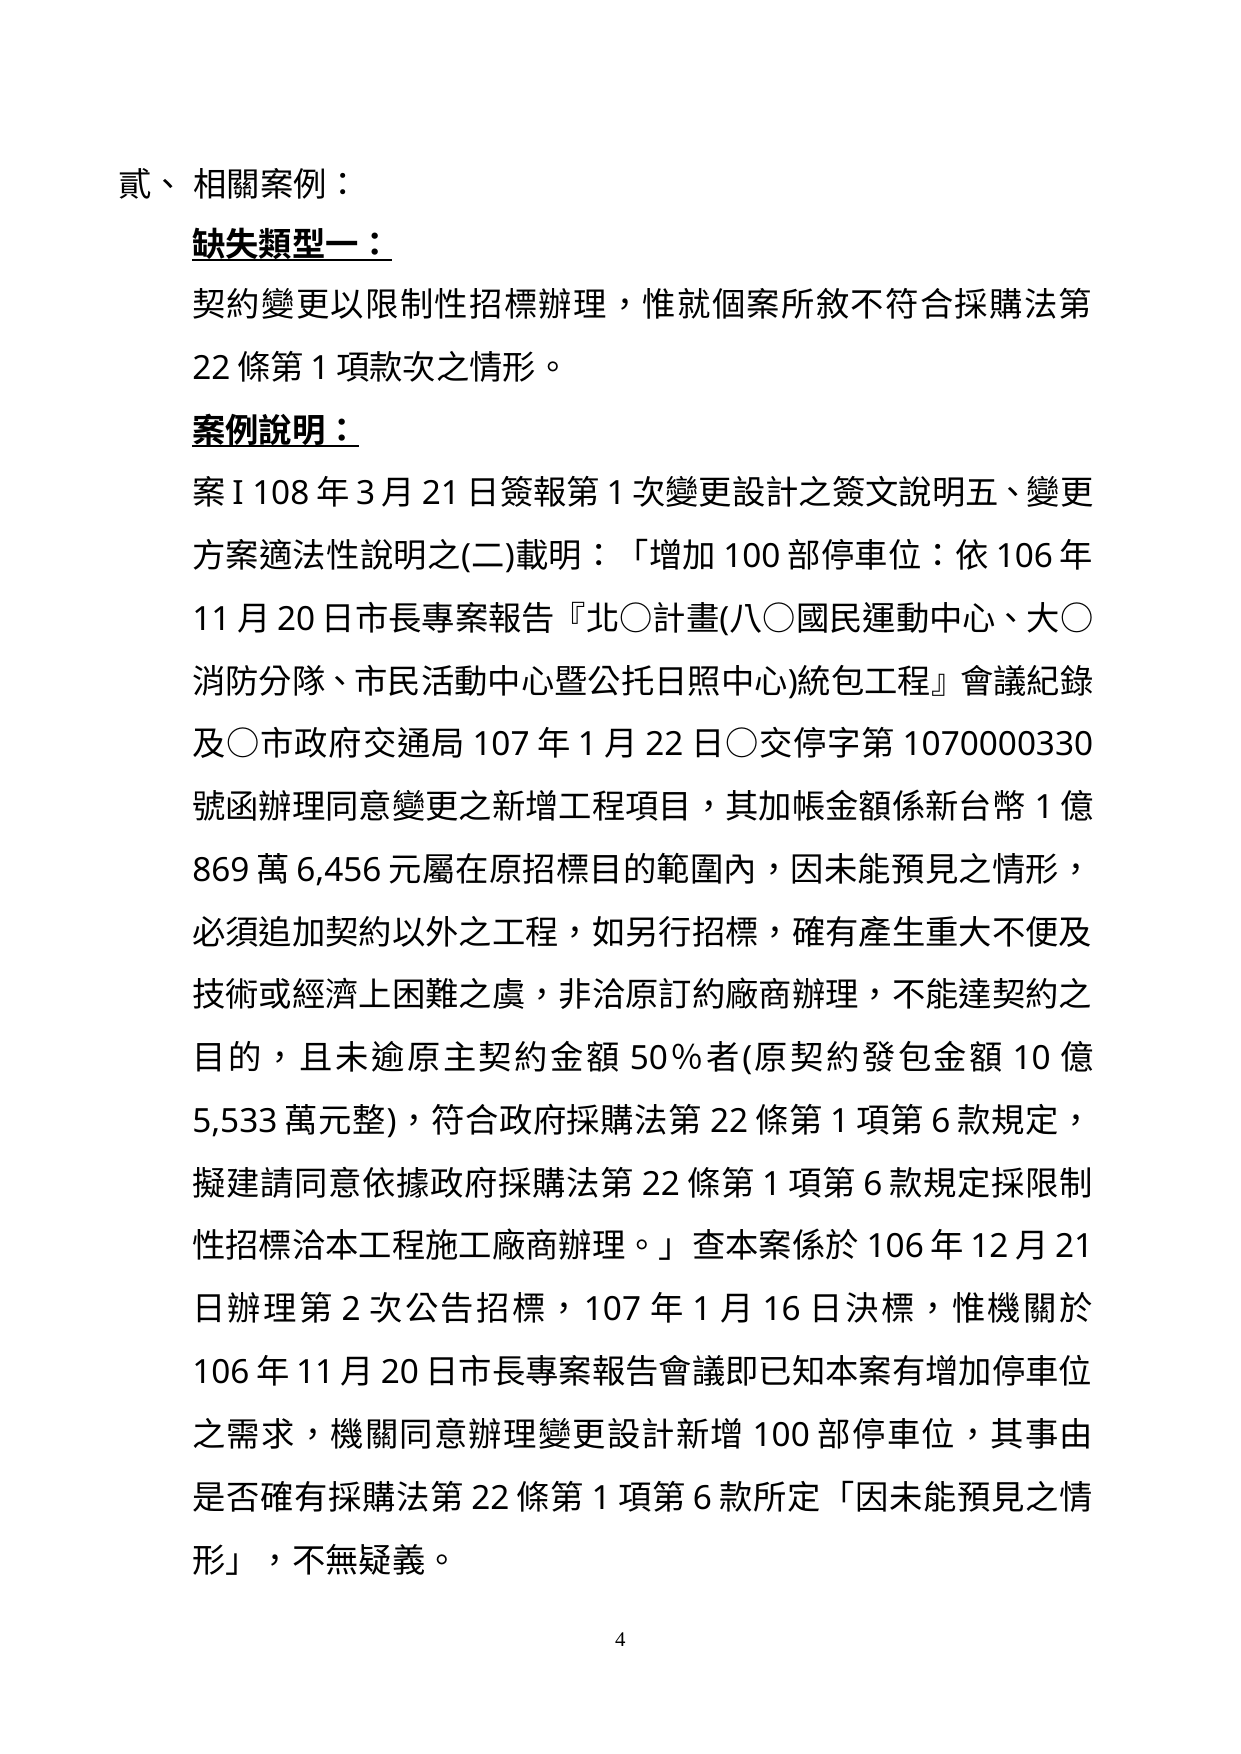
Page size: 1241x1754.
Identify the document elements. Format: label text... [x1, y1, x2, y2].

subtitle 案例說明： [192, 403, 1093, 452]
subtitle 相關案例： [118, 157, 1093, 206]
subtitle 契約變更以限制性招標辦理，惟就個案所敘不符合採購法第22條第1項款次之情形。 [192, 278, 1093, 389]
subtitle 案I 108年3月21日簽報第1次變更設計之簽文說明五、變更方案適法性說明之(二)載明：「增加100部停車位：依106年11月20日市長專案報告『北○計畫(八○國民運動中心、大○消防分隊、市民活動中心暨公托日照中心)統包工程』會議紀錄及○市政府交通局107年1月22日○交停字第1070000330號函辦理同意變更之新增工程項目，其加帳金額係新台幣1億869萬6,456元屬在原招標目的範圍內，因未能預見之情形，必須追加契約以外之工程，如另行招標，確有產生重大不便及技術或經濟上困難之虞，非洽原訂約廠商辦理，不能達契約之目的，且未逾原主契約金額50％者(原契約發包金額10億5,533萬元整)，符合政府採購法第22條第1項第6款規定，擬建請同意依據政府採購法第22條第1項第6款規定採限制性招標洽本工程施工廠商辦理。」查本案係於106年12月21日辦理第2次公告招標，107年1月16日決標，惟機關於106年11月20日市長專案報告會議即已知本案有增加停車位之需求，機關同意辦理變更設計新增100部停車位，其事由是否確有採購法第22條第1項第6款所定「因未能預見之情形」，不無疑義。 [192, 466, 1093, 1582]
subtitle 缺失類型一： [192, 218, 1093, 266]
